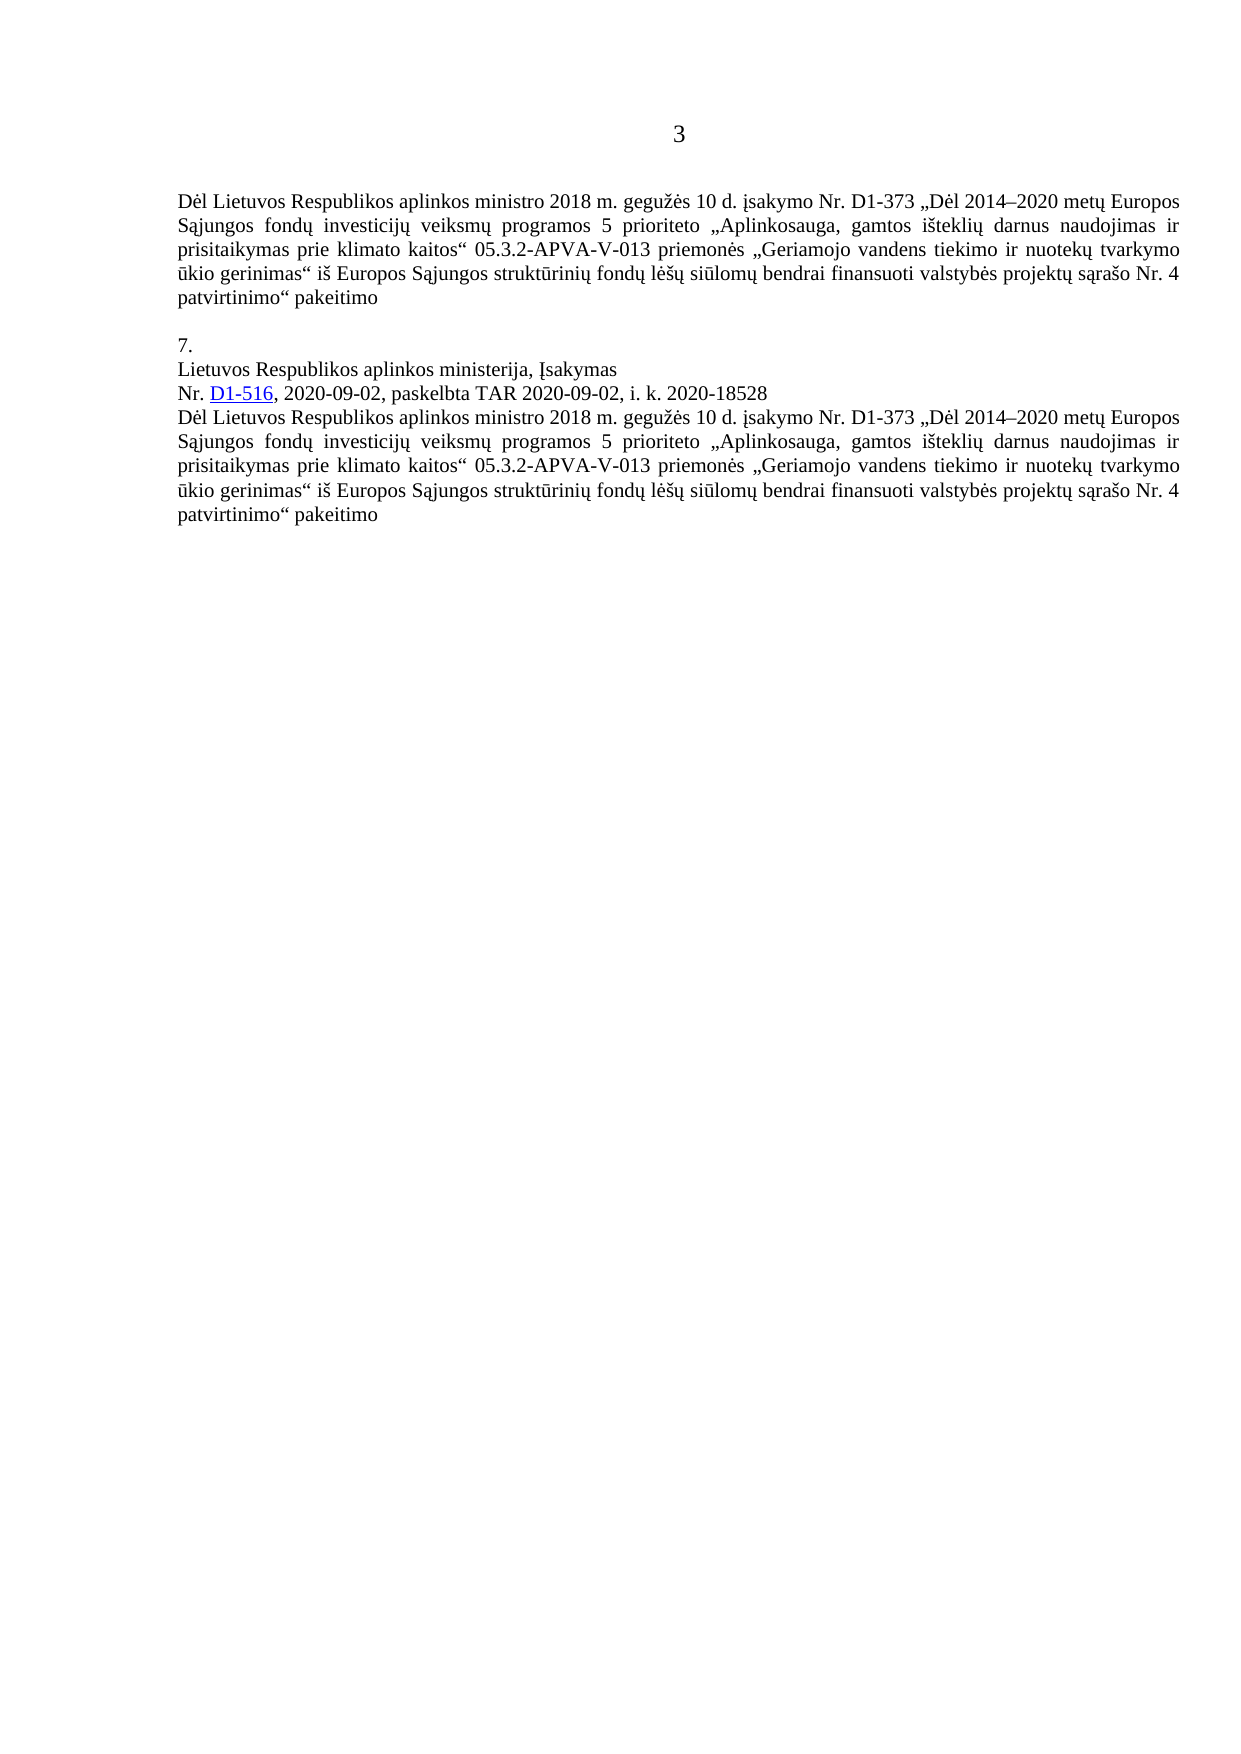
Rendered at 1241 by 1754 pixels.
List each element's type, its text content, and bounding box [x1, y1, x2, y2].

text Dėl Lietuvos Respublikos aplinkos ministro 2018 m. gegužės 10 d. įsakymo Nr. D1-373 „Dėl 2014–2020 metų Europos Sąjungos fondų investicijų veiksmų programos 5 prioriteto „Aplinkosauga, gamtos išteklių darnus naudojimas ir prisitaikymas prie klimato kaitos“ 05.3.2-APVA-V-013 priemonės „Geriamojo vandens tiekimo ir nuotekų tvarkymo ūkio gerinimas“ iš Europos Sąjungos struktūrinių fondų lėšų siūlomų bendrai finansuoti valstybės projektų sąrašo Nr. 4 patvirtinimo“ pakeitimo [177, 189, 1181, 309]
text 7. [177, 333, 1181, 357]
text Lietuvos Respublikos aplinkos ministerija, Įsakymas [177, 357, 1181, 381]
text Dėl Lietuvos Respublikos aplinkos ministro 2018 m. gegužės 10 d. įsakymo Nr. D1-373 „Dėl 2014–2020 metų Europos Sąjungos fondų investicijų veiksmų programos 5 prioriteto „Aplinkosauga, gamtos išteklių darnus naudojimas ir prisitaikymas prie klimato kaitos“ 05.3.2-APVA-V-013 priemonės „Geriamojo vandens tiekimo ir nuotekų tvarkymo ūkio gerinimas“ iš Europos Sąjungos struktūrinių fondų lėšų siūlomų bendrai finansuoti valstybės projektų sąrašo Nr. 4 patvirtinimo“ pakeitimo [177, 405, 1181, 526]
text Nr. D1-516, 2020-09-02, paskelbta TAR 2020-09-02, i. k. 2020-18528 [177, 381, 1181, 405]
